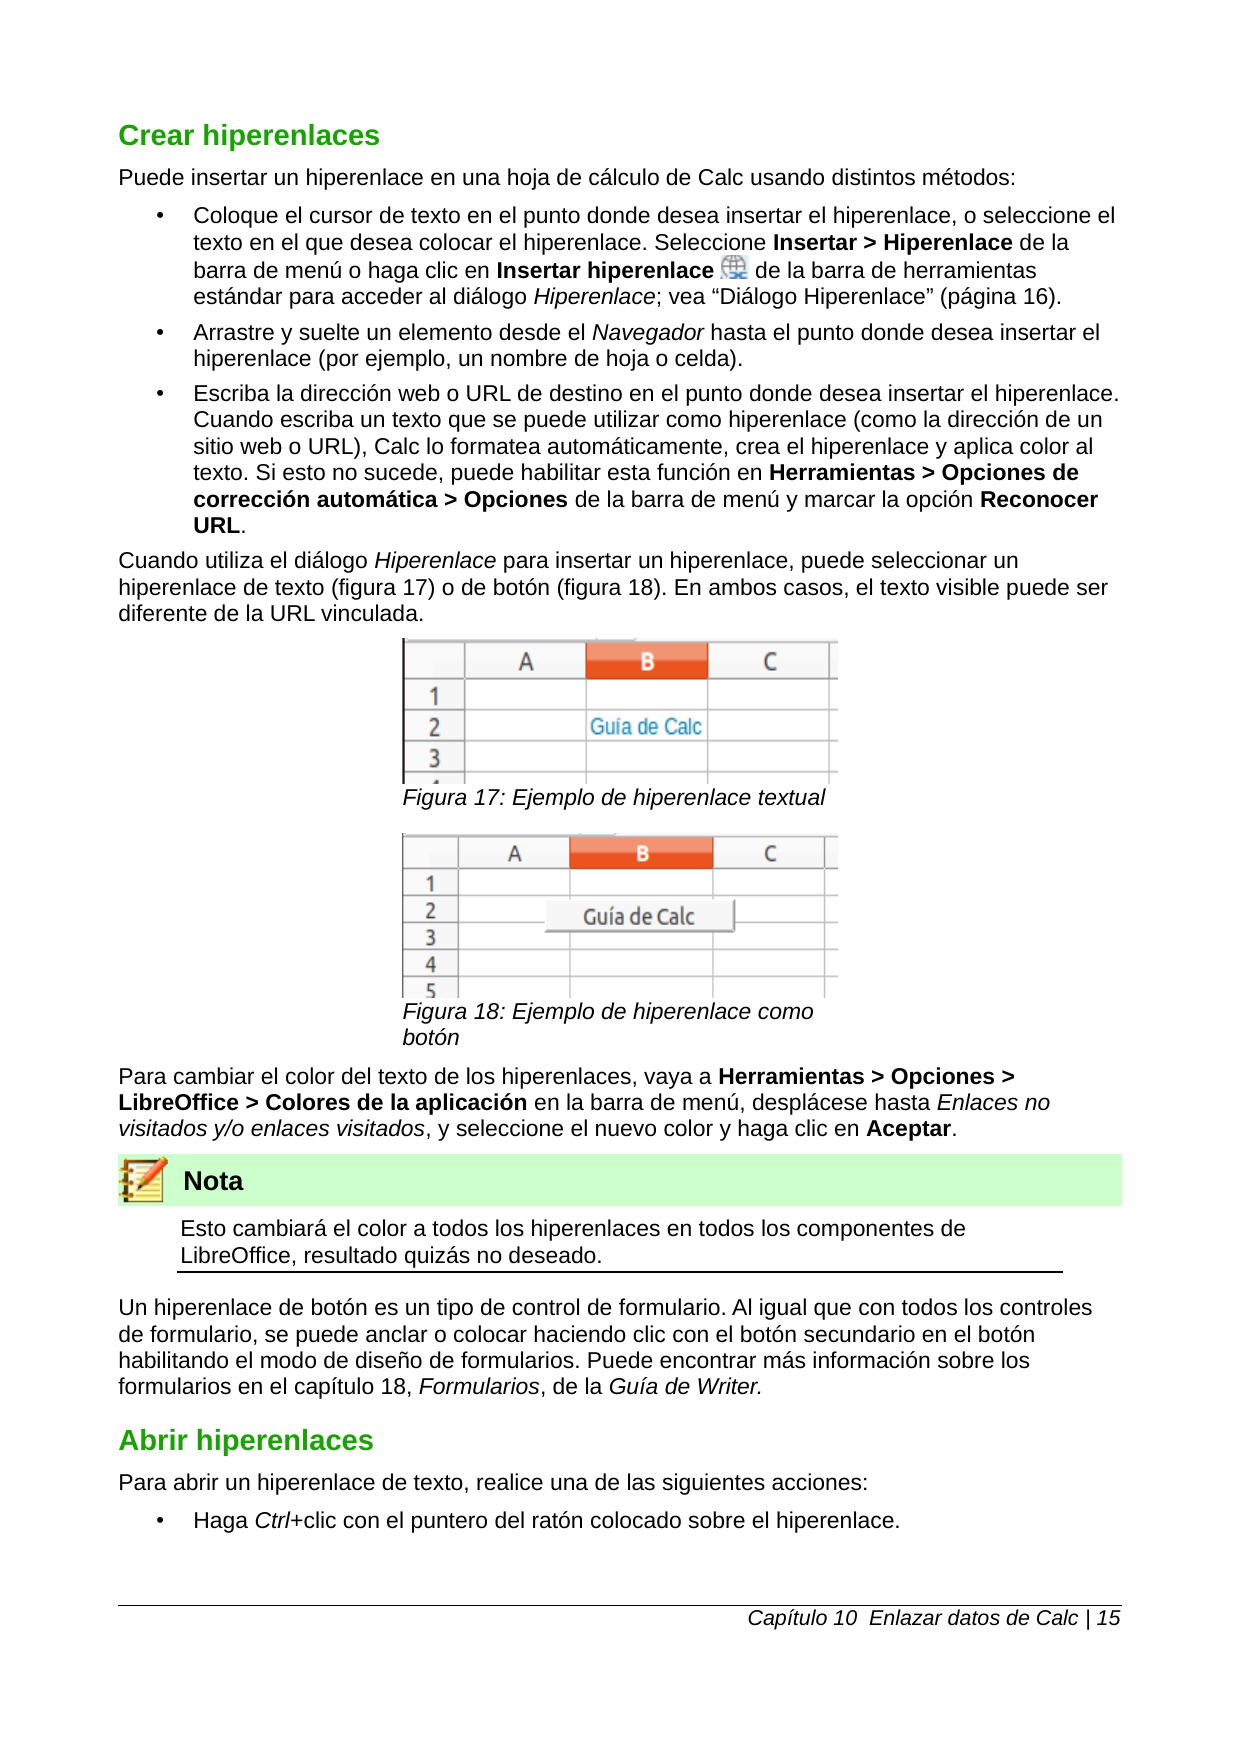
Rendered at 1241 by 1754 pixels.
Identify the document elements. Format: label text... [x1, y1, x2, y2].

list Arrastre y suelte un elemento desde el Navegador hasta el punto donde desea insertar el hiperenlace (por ejemplo, un nombre de hoja o celda). [156, 318, 1122, 371]
text Figura 18: Ejemplo de hiperenlace como botón [402, 998, 838, 1051]
subtitle Abrir hiperenlaces [118, 1423, 1122, 1457]
text Esto cambiará el color a todos los hiperenlaces en todos los componentes de LibreOffice, resultado quizás no deseado. [177, 1212, 1063, 1271]
picture [119, 1155, 170, 1206]
picture [402, 638, 839, 784]
text Cuando utiliza el diálogo Hiperenlace para insertar un hiperenlace, puede seleccionar un hiperenlace de texto (figura 17) o de botón (figura 18). En ambos casos, el texto visible puede ser diferente de la URL vinculada. [118, 547, 1122, 626]
subtitle Crear hiperenlaces [118, 118, 1122, 152]
list Haga Ctrl+clic con el puntero del ratón colocado sobre el hiperenlace. [156, 1507, 1122, 1534]
list Coloque el cursor de texto en el punto donde desea insertar el hiperenlace, o seleccione el texto en el que desea colocar el hiperenlace. Seleccione Insertar > Hiperenlace de la barra de menú o haga clic en Insertar hiperenlace de la barra de herramientas estándar para acceder al diálogo Hiperenlace; vea “Diálogo Hiperenlace” (página 16). [156, 202, 1122, 310]
list Para abrir un hiperenlace de texto, realice una de las siguientes acciones: [118, 1468, 1122, 1495]
text Puede insertar un hiperenlace en una hoja de cálculo de Calc usando distintos métodos: [118, 163, 1122, 190]
list Escriba la dirección web o URL de destino en el punto donde desea insertar el hiperenlace. Cuando escriba un texto que se puede utilizar como hiperenlace (como la dirección de un sitio web o URL), Calc lo formatea automáticamente, crea el hiperenlace y aplica color al texto. Si esto no sucede, puede habilitar esta función en Herramientas > Opciones de corrección automática > Opciones de la barra de menú y marcar la opción Reconocer URL. [156, 380, 1122, 538]
subtitle Nota [118, 1154, 1122, 1206]
text Figura 17: Ejemplo de hiperenlace textual [402, 784, 838, 810]
text Un hiperenlace de botón es un tipo de control de formulario. Al igual que con todos los controles de formulario, se puede anclar o colocar haciendo clic con el botón secundario en el botón habilitando el modo de diseño de formularios. Puede encontrar más información sobre los formularios en el capítulo 18, Formularios, de la Guía de Writer. [118, 1294, 1122, 1399]
picture [720, 255, 749, 279]
picture [402, 833, 839, 998]
text Para cambiar el color del texto de los hiperenlaces, vaya a Herramientas > Opciones > LibreOffice > Colores de la aplicación en la barra de menú, desplácese hasta Enlaces no visitados y/o enlaces visitados, y seleccione el nuevo color y haga clic en Aceptar. [118, 1063, 1122, 1142]
